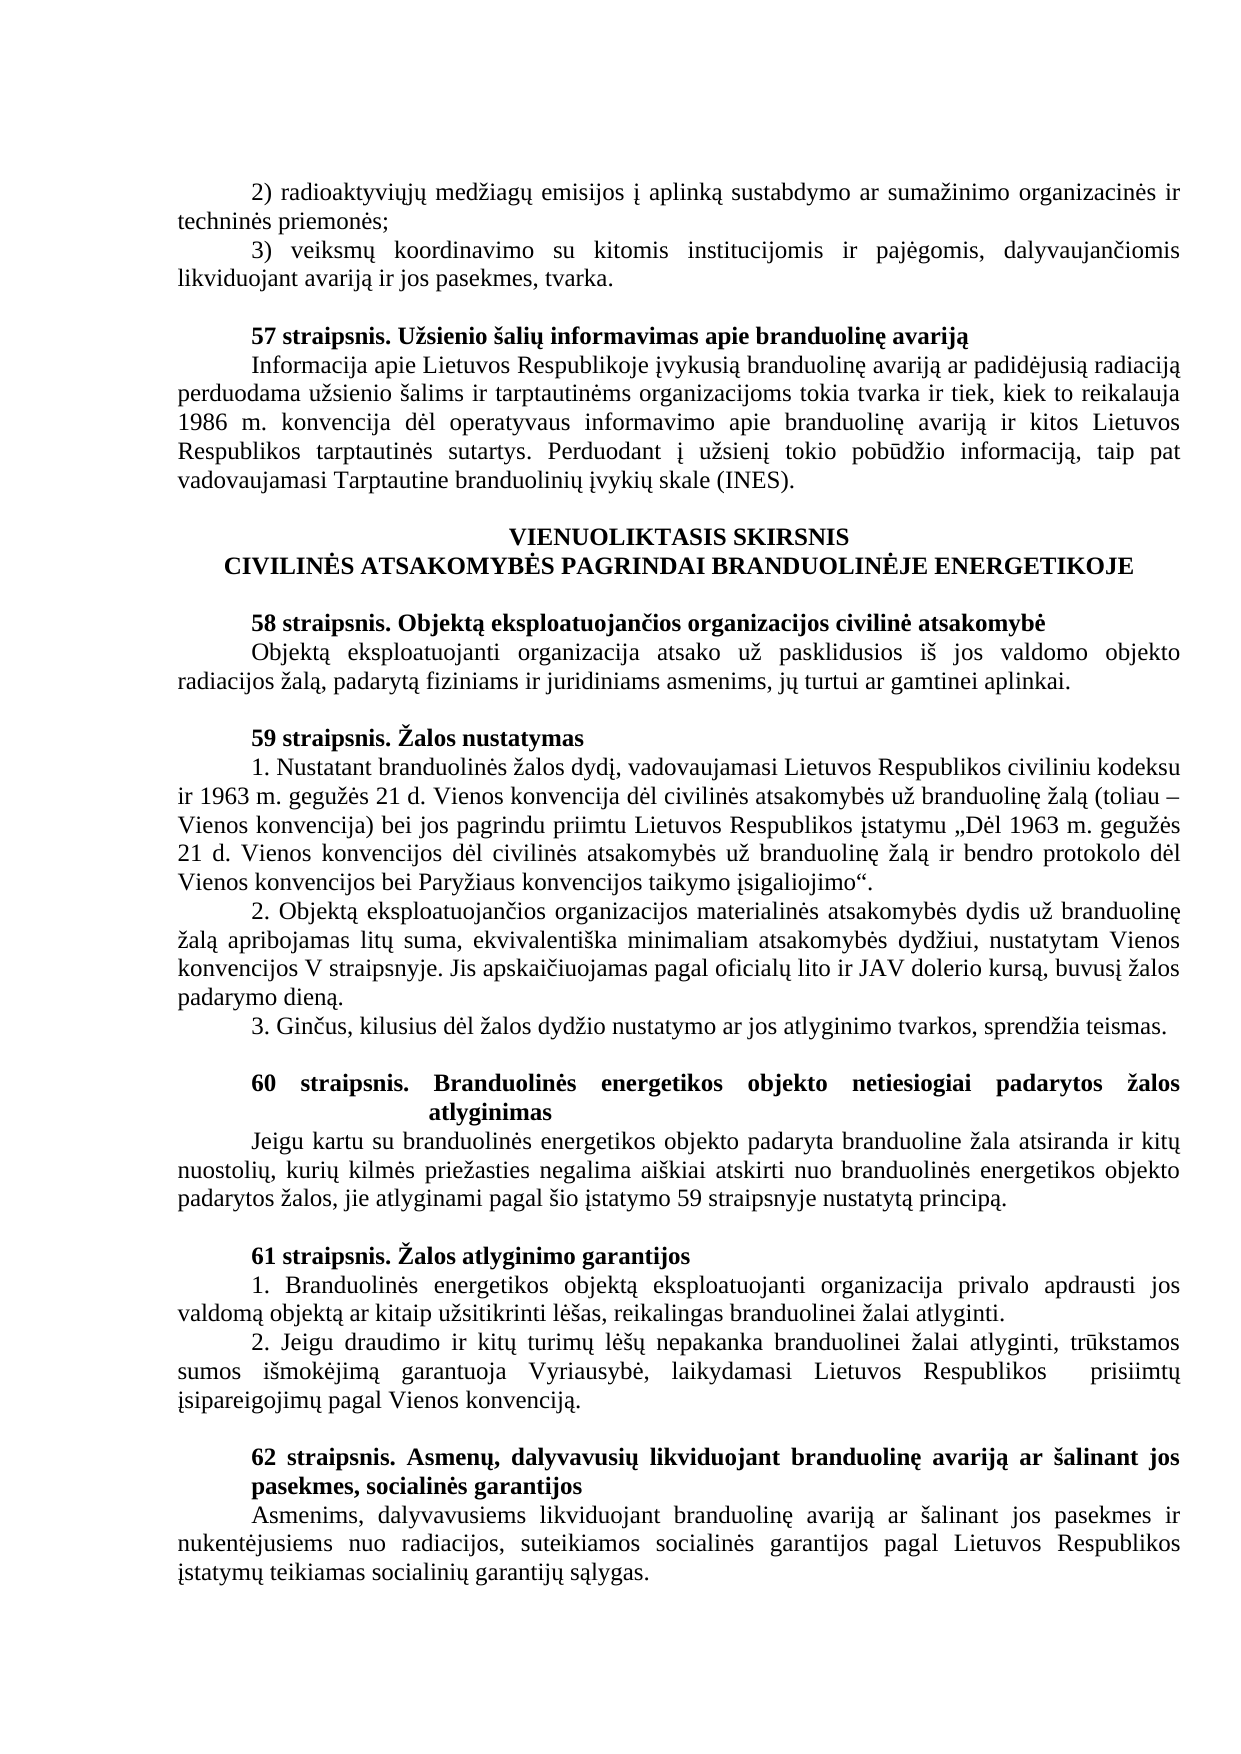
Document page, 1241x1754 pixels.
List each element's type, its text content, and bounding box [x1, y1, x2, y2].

text Objektą eksploatuojanti organizacija atsako už pasklidusios iš jos valdomo objekto radiacijos žalą, padarytą fiziniams ir juridiniams asmenims, jų turtui ar gamtinei aplinkai. [177, 637, 1181, 695]
text 2. Objektą eksploatuojančios organizacijos materialinės atsakomybės dydis už branduolinę žalą apribojamas litų suma, ekvivalentiška minimaliam atsakomybės dydžiui, nustatytam Vienos konvencijos V straipsnyje. Jis apskaičiuojamas pagal oficialų lito ir JAV dolerio kursą, buvusį žalos padarymo dieną. [177, 896, 1181, 1011]
text Asmenims, dalyvavusiems likviduojant branduolinę avariją ar šalinant jos pasekmes ir nukentėjusiems nuo radiacijos, suteikiamos socialinės garantijos pagal Lietuvos Respublikos įstatymų teikiamas socialinių garantijų sąlygas. [177, 1500, 1181, 1586]
text 3) veiksmų koordinavimo su kitomis institucijomis ir pajėgomis, dalyvaujančiomis likviduojant avariją ir jos pasekmes, tvarka. [177, 235, 1181, 292]
text 58 straipsnis. Objektą eksploatuojančios organizacijos civilinė atsakomybė [177, 608, 1181, 637]
text VIENUOLIKTASIS SKIRSNIS [177, 522, 1181, 551]
text 60 straipsnis. Branduolinės energetikos objekto netiesiogiai padarytos žalos atlyginimas [251, 1068, 1181, 1126]
text 61 straipsnis. Žalos atlyginimo garantijos [177, 1241, 1181, 1270]
text 2. Jeigu draudimo ir kitų turimų lėšų nepakanka branduolinei žalai atlyginti, trūkstamos sumos išmokėjimą garantuoja Vyriausybė, laikydamasi Lietuvos Respublikos prisiimtų įsipareigojimų pagal Vienos konvenciją. [177, 1327, 1181, 1413]
text Jeigu kartu su branduolinės energetikos objekto padaryta branduoline žala atsiranda ir kitų nuostolių, kurių kilmės priežasties negalima aiškiai atskirti nuo branduolinės energetikos objekto padarytos žalos, jie atlyginami pagal šio įstatymo 59 straipsnyje nustatytą principą. [177, 1126, 1181, 1212]
text 57 straipsnis. Užsienio šalių informavimas apie branduolinę avariją [177, 321, 1181, 350]
text 59 straipsnis. Žalos nustatymas [177, 723, 1181, 752]
text 1. Nustatant branduolinės žalos dydį, vadovaujamasi Lietuvos Respublikos civiliniu kodeksu ir 1963 m. gegužės 21 d. Vienos konvencija dėl civilinės atsakomybės už branduolinę žalą (toliau – Vienos konvencija) bei jos pagrindu priimtu Lietuvos Respublikos įstatymu „Dėl 1963 m. gegužės 21 d. Vienos konvencijos dėl civilinės atsakomybės už branduolinę žalą ir bendro protokolo dėl Vienos konvencijos bei Paryžiaus konvencijos taikymo įsigaliojimo“. [177, 752, 1181, 896]
text 62 straipsnis. Asmenų, dalyvavusių likviduojant branduolinę avariją ar šalinant jos pasekmes, socialinės garantijos [251, 1442, 1181, 1500]
text CIVILINĖS ATSAKOMYBĖS PAGRINDAI BRANDUOLINĖJE ENERGETIKOJE [177, 551, 1181, 580]
text 2) radioaktyviųjų medžiagų emisijos į aplinką sustabdymo ar sumažinimo organizacinės ir techninės priemonės; [177, 177, 1181, 235]
text Informacija apie Lietuvos Respublikoje įvykusią branduolinę avariją ar padidėjusią radiaciją perduodama užsienio šalims ir tarptautinėms organizacijoms tokia tvarka ir tiek, kiek to reikalauja 1986 m. konvencija dėl operatyvaus informavimo apie branduolinę avariją ir kitos Lietuvos Respublikos tarptautinės sutartys. Perduodant į užsienį tokio pobūdžio informaciją, taip pat vadovaujamasi Tarptautine branduolinių įvykių skale (INES). [177, 350, 1181, 493]
text 3. Ginčus, kilusius dėl žalos dydžio nustatymo ar jos atlyginimo tvarkos, sprendžia teismas. [177, 1011, 1181, 1040]
text 1. Branduolinės energetikos objektą eksploatuojanti organizacija privalo apdrausti jos valdomą objektą ar kitaip užsitikrinti lėšas, reikalingas branduolinei žalai atlyginti. [177, 1270, 1181, 1327]
